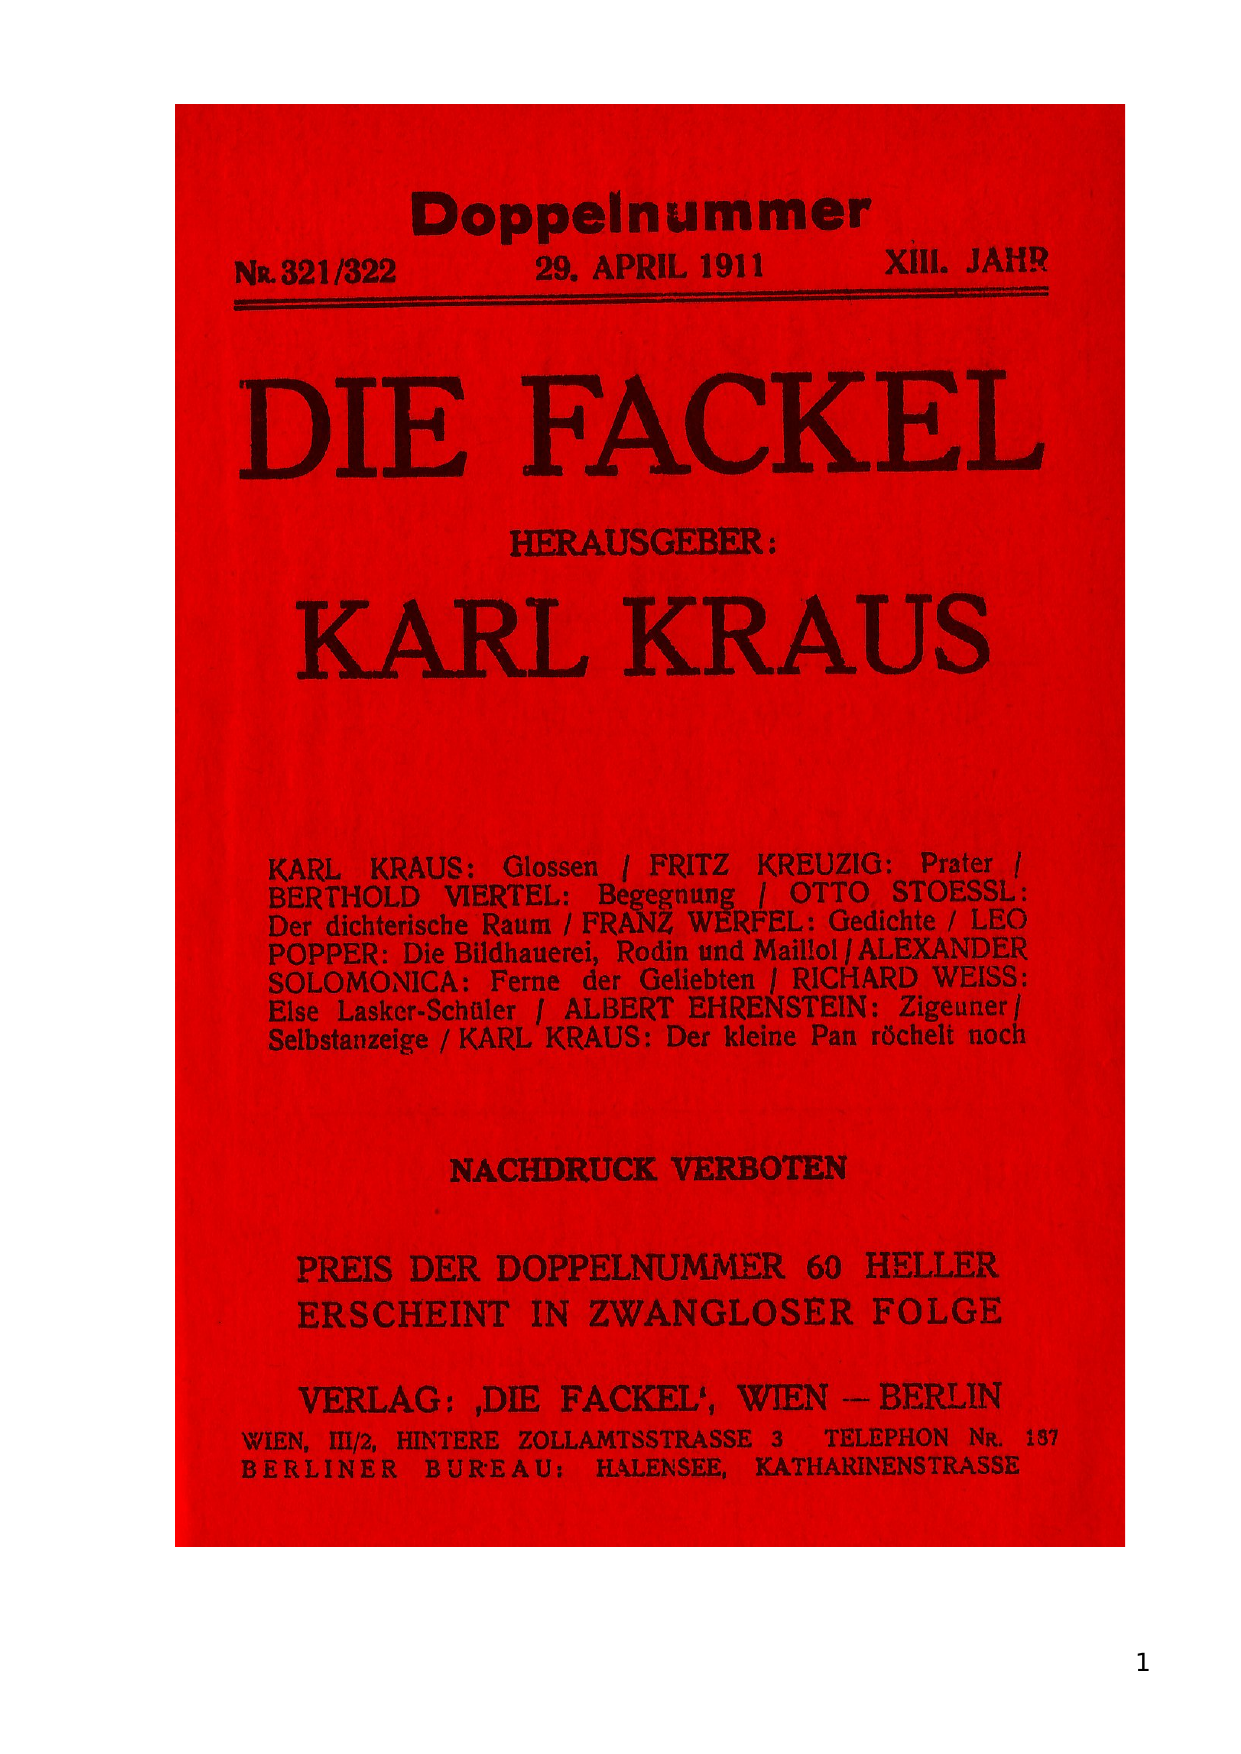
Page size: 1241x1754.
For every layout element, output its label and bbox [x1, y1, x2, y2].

picture [175, 104, 1126, 1547]
